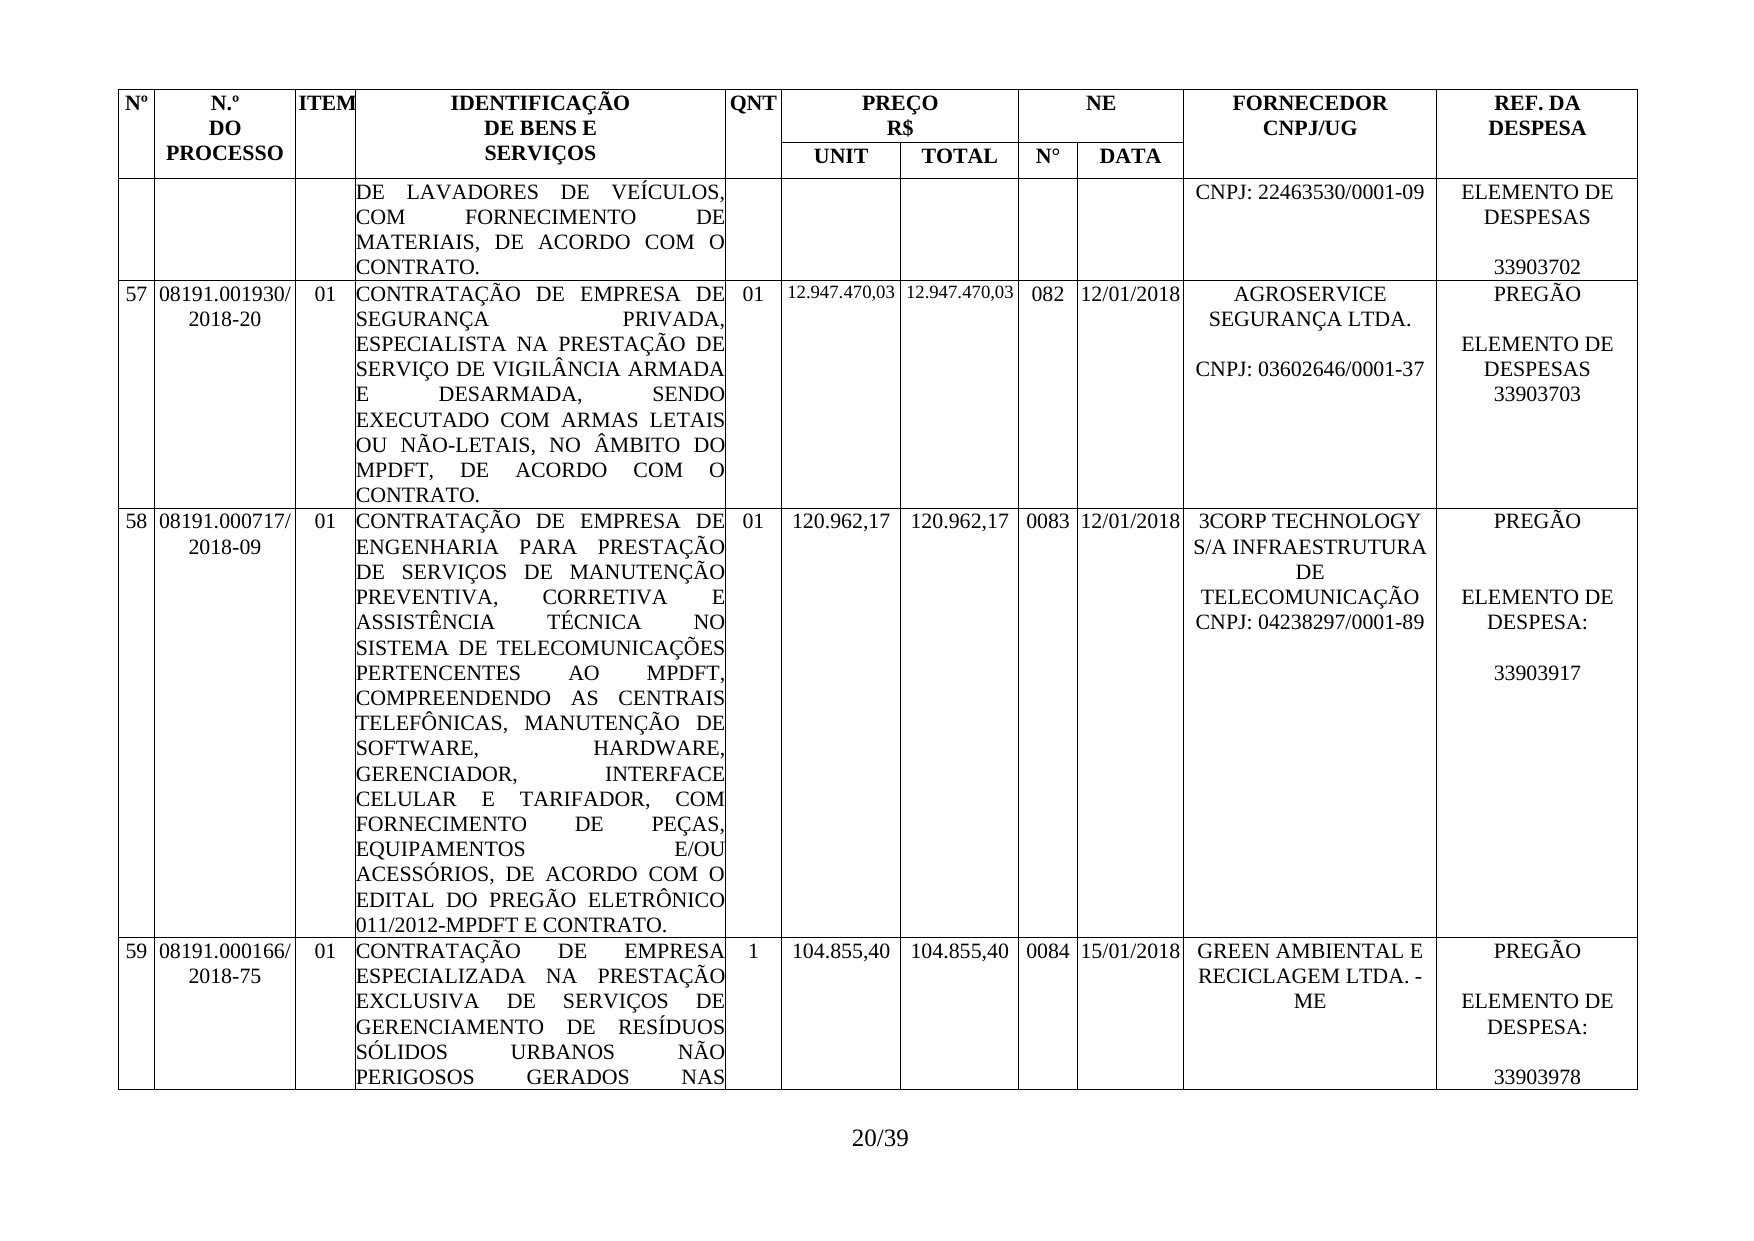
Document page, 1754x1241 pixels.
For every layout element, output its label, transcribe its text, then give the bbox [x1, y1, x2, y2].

table_cell 120.962,17 [901, 509, 1018, 937]
table_cell [1078, 179, 1183, 279]
table_cell 082 [1019, 281, 1077, 507]
table_cell 12/01/2018 [1078, 509, 1183, 937]
table_cell 01 [726, 509, 781, 937]
table_cell CONTRATAÇÃO DE EMPRESA ESPECIALIZADA NA PRESTAÇÃO EXCLUSIVA DE SERVIÇOS DE GERENCIAMENTO DE RESÍDUOS SÓLIDOS URBANOS NÃO PERIGOSOS GERADOS NAS [356, 938, 725, 1089]
table_cell CONTRATAÇÃO DE EMPRESA DE SEGURANÇA PRIVADA, ESPECIALISTA NA PRESTAÇÃO DE SERVIÇO DE VIGILÂNCIA ARMADA E DESARMADA, SENDO EXECUTADO COM ARMAS LETAIS OU NÃO-LETAIS, NO ÂMBITO DO MPDFT, DE ACORDO COM O CONTRATO. [356, 281, 725, 507]
table_cell 01 [296, 281, 355, 507]
table_cell 58 [119, 509, 154, 937]
table_cell UNIT [782, 143, 900, 178]
table_cell PREGÃO ELEMENTO DE DESPESAS 33903703 [1437, 281, 1637, 507]
table_header ITEM [296, 90, 355, 178]
table_cell PREGÃO ELEMENTO DE DESPESA: 33903978 [1437, 938, 1637, 1089]
table_cell 0084 [1019, 938, 1077, 1089]
table_cell [901, 179, 1018, 279]
table_cell 01 [296, 509, 355, 937]
table_header QNT [726, 90, 781, 178]
table_cell 0083 [1019, 509, 1077, 937]
table_header FORNECEDOR CNPJ/UG [1184, 90, 1436, 178]
table_cell 57 [119, 281, 154, 507]
table_cell [1019, 179, 1077, 279]
table_header IDENTIFICAÇÃO DE BENS E SERVIÇOS [356, 90, 725, 178]
table_cell 08191.000166/ 2018-75 [155, 938, 295, 1089]
table_cell CNPJ: 22463530/0001-09 [1184, 179, 1436, 279]
table_cell 08191.000717/ 2018-09 [155, 509, 295, 937]
table_cell 12.947.470,03 [901, 281, 1018, 507]
table_cell TOTAL [901, 143, 1018, 178]
table_cell 1 [726, 938, 781, 1089]
table_cell [119, 179, 154, 279]
table_cell 15/01/2018 [1078, 938, 1183, 1089]
table_header N.º DO PROCESSO [155, 90, 295, 178]
table_cell 01 [296, 938, 355, 1089]
table_cell [296, 179, 355, 279]
table_cell AGROSERVICE SEGURANÇA LTDA. CNPJ: 03602646/0001-37 [1184, 281, 1436, 507]
table_cell 01 [726, 281, 781, 507]
table_cell GREEN AMBIENTAL E RECICLAGEM LTDA. - ME [1184, 938, 1436, 1089]
table_cell ELEMENTO DE DESPESAS 33903702 [1437, 179, 1637, 279]
table_cell N° [1019, 143, 1077, 178]
table_cell 104.855,40 [782, 938, 900, 1089]
table_cell 59 [119, 938, 154, 1089]
table_header PREÇO R$ [782, 90, 1018, 142]
table_header Nº [119, 90, 154, 178]
table_cell 12/01/2018 [1078, 281, 1183, 507]
table_cell 3CORP TECHNOLOGY S/A INFRAESTRUTURA DE TELECOMUNICAÇÃO CNPJ: 04238297/0001-89 [1184, 509, 1436, 937]
table_header NE [1019, 90, 1183, 142]
table_cell 08191.001930/2018-20 [155, 281, 295, 507]
table_cell DE LAVADORES DE VEÍCULOS, COM FORNECIMENTO DE MATERIAIS, DE ACORDO COM O CONTRATO. [356, 179, 725, 279]
table_cell 12.947.470,03 [782, 281, 900, 507]
table_cell CONTRATAÇÃO DE EMPRESA DE ENGENHARIA PARA PRESTAÇÃO DE SERVIÇOS DE MANUTENÇÃO PREVENTIVA, CORRETIVA E ASSISTÊNCIA TÉCNICA NO SISTEMA DE TELECOMUNICAÇÕES PERTENCENTES AO MPDFT, COMPREENDENDO AS CENTRAIS TELEFÔNICAS, MANUTENÇÃO DE SOFTWARE, HARDWARE, GERENCIADOR, INTERFACE CELULAR E TARIFADOR, COM FORNECIMENTO DE PEÇAS, EQUIPAMENTOS E/OU ACESSÓRIOS, DE ACORDO COM O EDITAL DO PREGÃO ELETRÔNICO 011/2012-MPDFT E CONTRATO. [356, 509, 725, 937]
table_cell DATA [1078, 143, 1183, 178]
table_cell PREGÃO ELEMENTO DE DESPESA: 33903917 [1437, 509, 1637, 937]
table_cell [726, 179, 781, 279]
table_header REF. DA DESPESA [1437, 90, 1637, 178]
table_cell [155, 179, 295, 279]
table_cell 120.962,17 [782, 509, 900, 937]
table_cell [782, 179, 900, 279]
table_cell 104.855,40 [901, 938, 1018, 1089]
